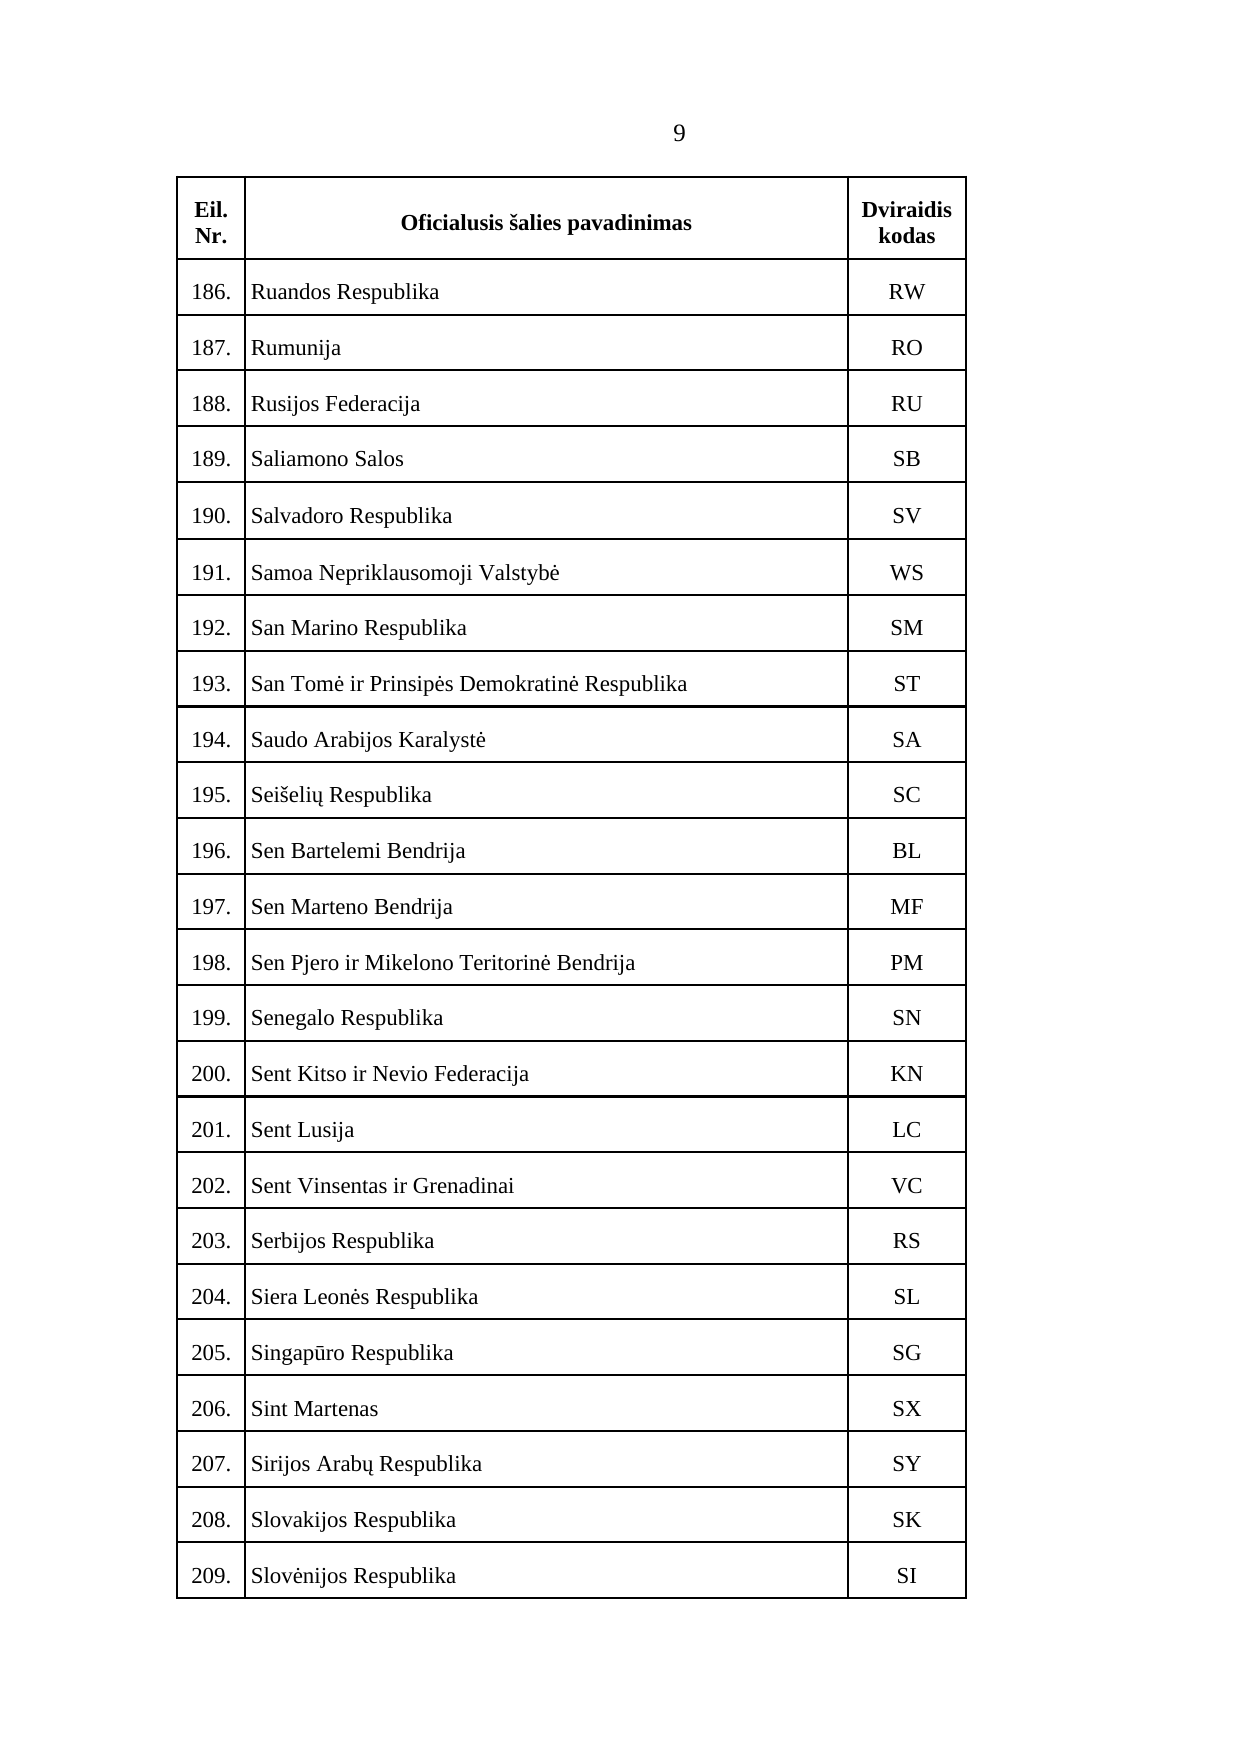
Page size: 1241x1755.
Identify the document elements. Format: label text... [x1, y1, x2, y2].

table_cell Rusijos Federacija [246, 371, 847, 425]
table_cell PM [849, 930, 965, 984]
table_cell 194. [178, 708, 244, 761]
table_header Oficialusis šalies pavadinimas [246, 178, 847, 258]
table_cell 199. [178, 986, 244, 1040]
table_cell Singapūro Respublika [246, 1320, 847, 1374]
table_cell 187. [178, 316, 244, 369]
table_cell Slovėnijos Respublika [246, 1543, 847, 1597]
table_cell RW [849, 260, 965, 313]
table_cell SL [849, 1265, 965, 1318]
table_cell Rumunija [246, 316, 847, 369]
table_cell 205. [178, 1320, 244, 1374]
table_cell SB [849, 427, 965, 481]
table_cell Slovakijos Respublika [246, 1488, 847, 1541]
table_cell 203. [178, 1209, 244, 1263]
table_cell San Tomė ir Prinsipės Demokratinė Respublika [246, 652, 847, 705]
table_cell SV [849, 483, 965, 538]
table_cell 198. [178, 930, 244, 984]
table_cell 190. [178, 483, 244, 538]
table_cell 204. [178, 1265, 244, 1318]
table_cell 207. [178, 1432, 244, 1486]
table_cell RU [849, 371, 965, 425]
table_cell 196. [178, 819, 244, 872]
table_cell Samoa Nepriklausomoji Valstybė [246, 540, 847, 594]
table_cell RS [849, 1209, 965, 1263]
table_cell ST [849, 652, 965, 705]
table_cell Serbijos Respublika [246, 1209, 847, 1263]
table_cell 208. [178, 1488, 244, 1541]
table_cell Sen Marteno Bendrija [246, 875, 847, 928]
table_cell 186. [178, 260, 244, 313]
table_cell Sent Kitso ir Nevio Federacija [246, 1042, 847, 1095]
table_cell WS [849, 540, 965, 594]
table_cell 192. [178, 596, 244, 649]
table_cell 202. [178, 1153, 244, 1207]
table_cell Sirijos Arabų Respublika [246, 1432, 847, 1486]
table_cell Ruandos Respublika [246, 260, 847, 313]
table_cell Senegalo Respublika [246, 986, 847, 1040]
table_cell Salvadoro Respublika [246, 483, 847, 538]
table_cell MF [849, 875, 965, 928]
table_cell BL [849, 819, 965, 872]
table_cell VC [849, 1153, 965, 1207]
table_header Dviraidis kodas [849, 178, 965, 258]
table_cell 201. [178, 1098, 244, 1151]
table_cell RO [849, 316, 965, 369]
table_cell SI [849, 1543, 965, 1597]
table_cell Sent Lusija [246, 1098, 847, 1151]
table_cell 191. [178, 540, 244, 594]
table_cell Sen Pjero ir Mikelono Teritorinė Bendrija [246, 930, 847, 984]
table_cell KN [849, 1042, 965, 1095]
table_cell SG [849, 1320, 965, 1374]
table_cell 188. [178, 371, 244, 425]
table_cell Sent Vinsentas ir Grenadinai [246, 1153, 847, 1207]
table_cell Siera Leonės Respublika [246, 1265, 847, 1318]
table_cell SK [849, 1488, 965, 1541]
table_cell SC [849, 763, 965, 817]
table_cell SY [849, 1432, 965, 1486]
table_cell Saliamono Salos [246, 427, 847, 481]
table_cell 197. [178, 875, 244, 928]
table_cell Sen Bartelemi Bendrija [246, 819, 847, 872]
table_cell San Marino Respublika [246, 596, 847, 649]
table_cell 200. [178, 1042, 244, 1095]
table_cell SX [849, 1376, 965, 1430]
table_cell 209. [178, 1543, 244, 1597]
table_cell LC [849, 1098, 965, 1151]
table_cell SM [849, 596, 965, 649]
table_cell Saudo Arabijos Karalystė [246, 708, 847, 761]
table_cell 189. [178, 427, 244, 481]
table_cell SA [849, 708, 965, 761]
table_cell 206. [178, 1376, 244, 1430]
table_cell SN [849, 986, 965, 1040]
table_cell 195. [178, 763, 244, 817]
table_cell 193. [178, 652, 244, 705]
table_cell Seišelių Respublika [246, 763, 847, 817]
table_cell Sint Martenas [246, 1376, 847, 1430]
table_header Eil. Nr. [178, 178, 244, 258]
